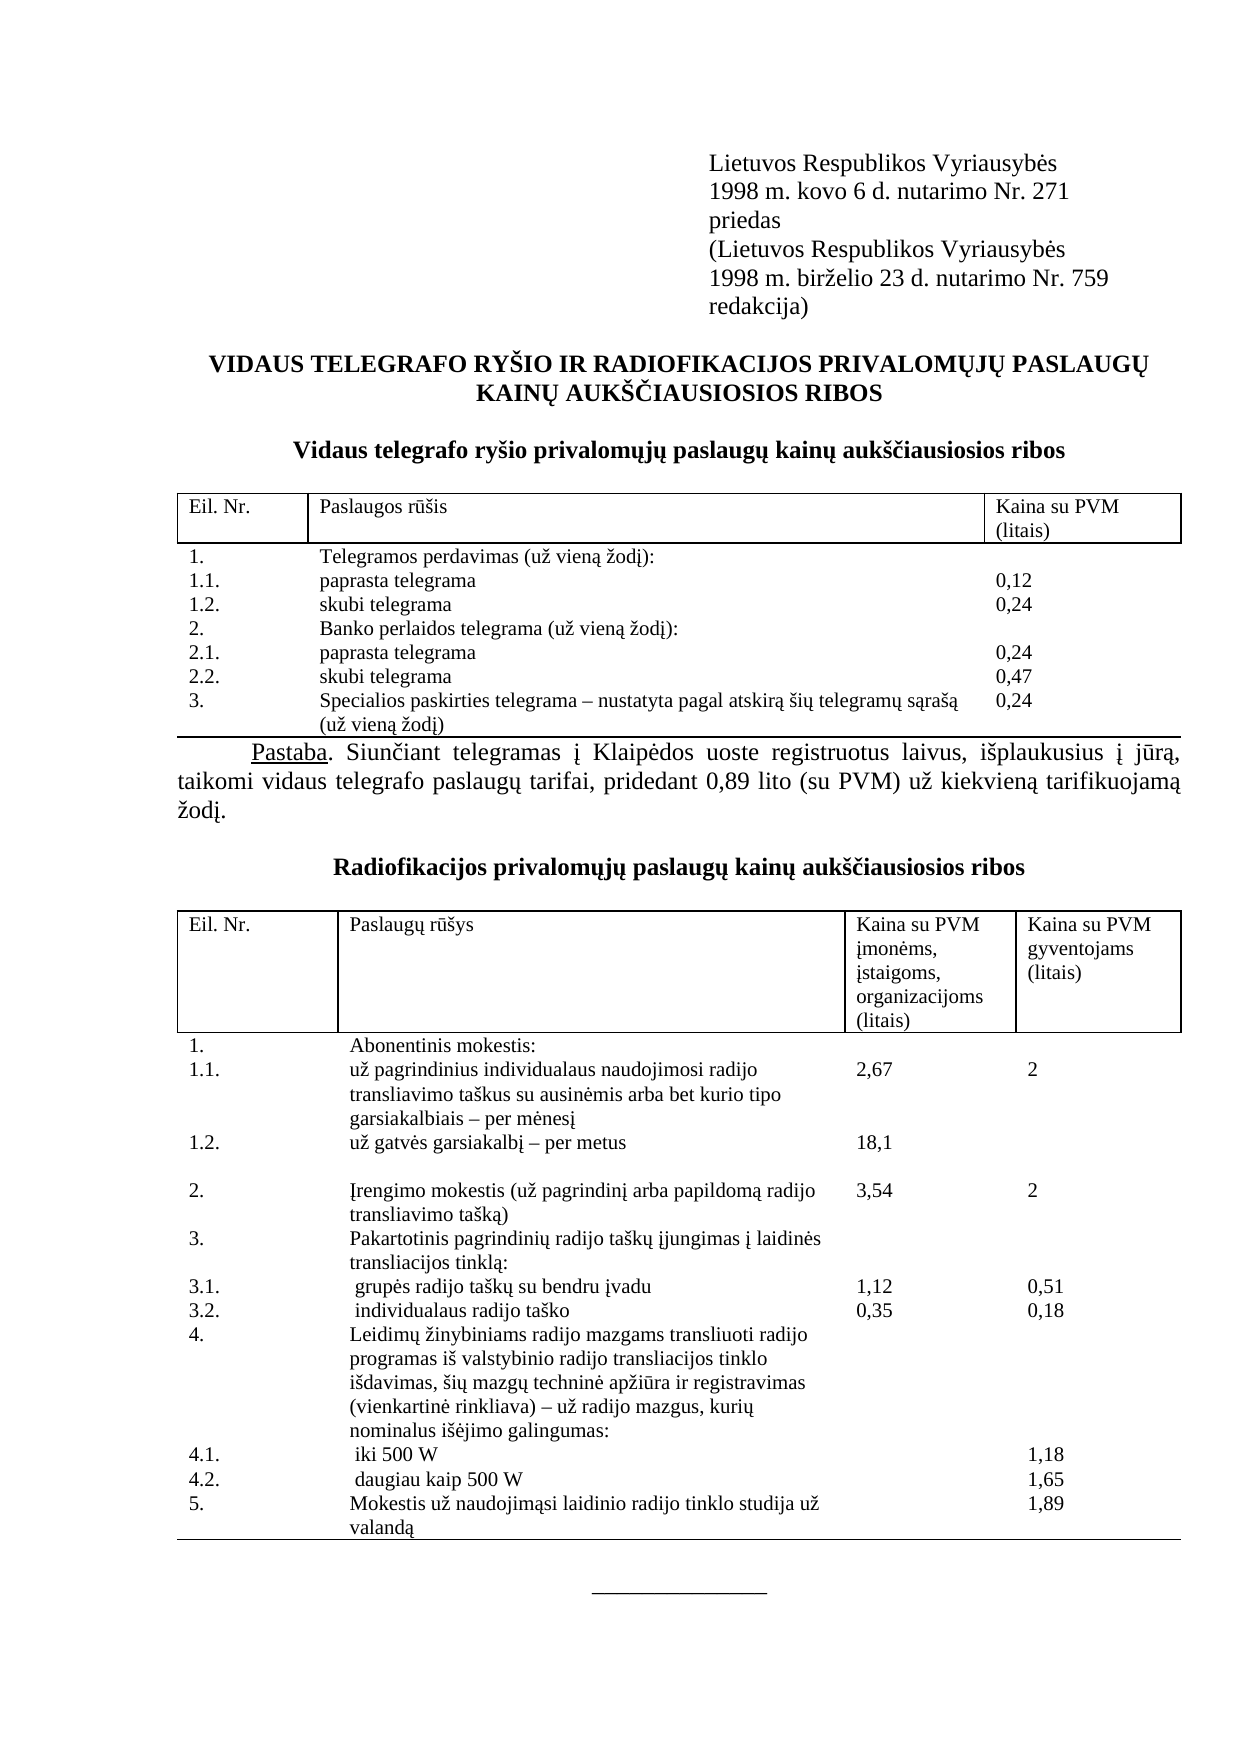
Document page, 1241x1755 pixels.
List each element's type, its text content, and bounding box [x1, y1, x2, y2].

table_cell 3.2. [177, 1298, 338, 1322]
table_header Kaina su PVM įmonėms, įstaigoms, organizacijoms (litais) [846, 912, 1015, 1032]
table_cell 0,12 [984, 568, 1181, 592]
table_header Paslaugos rūšis [309, 494, 984, 542]
table_cell Įrengimo mokestis (už pagrindinį arba papildomą radijo transliavimo tašką) [338, 1178, 845, 1226]
table_cell 2,67 [845, 1058, 1016, 1129]
text priedas [177, 205, 1181, 234]
table_cell 1,89 [1016, 1491, 1181, 1539]
text redakcija) [177, 291, 1181, 320]
table_cell 4.2. [177, 1466, 338, 1491]
table_cell [845, 1443, 1016, 1466]
table_cell 2.2. [177, 664, 308, 688]
table_cell [177, 1154, 338, 1178]
text ______________ [177, 1568, 1181, 1597]
text Pastaba. Siunčiant telegramas į Klaipėdos uoste registruotus laivus, išplaukusius į jūrą, taikomi vidaus telegrafo paslaugų tarifai, pridedant 0,89 lito (su PVM) už kiekvieną tarifikuojamą žodį. [177, 738, 1181, 824]
table_cell Pakartotinis pagrindinių radijo taškų įjungimas į laidinės transliacijos tinklą: [338, 1226, 845, 1274]
table_cell 1.2. [177, 592, 308, 616]
table_cell [1016, 1130, 1181, 1154]
table_cell [845, 1322, 1016, 1442]
table_cell 2 [1016, 1058, 1181, 1129]
table_cell skubi telegrama [308, 664, 984, 688]
table_header Eil. Nr. [178, 494, 307, 542]
text Radiofikacijos privalomųjų paslaugų kainų aukščiausiosios ribos [177, 852, 1181, 881]
table_cell už pagrindinius individualaus naudojimosi radijo transliavimo taškus su ausinėmis arba bet kurio tipo garsiakalbiais – per mėnesį [338, 1058, 845, 1129]
table_cell [1016, 1033, 1181, 1057]
table_cell iki 500 W [338, 1443, 845, 1466]
table_cell 0,24 [984, 640, 1181, 664]
table_cell 2. [177, 1178, 338, 1226]
text Vidaus telegrafo ryšio privalomųjų paslaugų kainų aukščiausiosios ribos [177, 435, 1181, 464]
text (Lietuvos Respublikos Vyriausybės [177, 234, 1181, 263]
table_cell 2. [177, 616, 308, 640]
text 1998 m. birželio 23 d. nutarimo Nr. 759 [177, 263, 1181, 291]
table_header Kaina su PVM (litais) [985, 494, 1180, 542]
text 1998 m. kovo 6 d. nutarimo Nr. 271 [177, 176, 1181, 205]
table_cell 2.1. [177, 640, 308, 664]
table_cell [984, 616, 1181, 640]
table_cell 1,18 [1016, 1443, 1181, 1466]
table_cell individualaus radijo taško [338, 1298, 845, 1322]
table_cell 0,24 [984, 688, 1181, 736]
table_cell [338, 1154, 845, 1178]
table_cell paprasta telegrama [308, 568, 984, 592]
table_header Kaina su PVM gyventojams (litais) [1017, 912, 1180, 1032]
table_cell Telegramos perdavimas (už vieną žodį): [308, 544, 984, 568]
table_cell [845, 1466, 1016, 1491]
table_cell 0,24 [984, 592, 1181, 616]
text Lietuvos Respublikos Vyriausybės [177, 148, 1181, 176]
table_cell Banko perlaidos telegrama (už vieną žodį): [308, 616, 984, 640]
table_cell [1016, 1322, 1181, 1442]
table_cell už gatvės garsiakalbį – per metus [338, 1130, 845, 1154]
table_cell 4.1. [177, 1443, 338, 1466]
table_cell 0,35 [845, 1298, 1016, 1322]
table_cell 5. [177, 1491, 338, 1539]
table_cell daugiau kaip 500 W [338, 1466, 845, 1491]
table_header Eil. Nr. [178, 912, 337, 1032]
table_cell 1.1. [177, 568, 308, 592]
table_cell 3,54 [845, 1178, 1016, 1226]
table_cell 1,12 [845, 1274, 1016, 1298]
table_cell Mokestis už naudojimąsi laidinio radijo tinklo studija už valandą [338, 1491, 845, 1539]
table_cell Abonentinis mokestis: [338, 1033, 845, 1057]
table_cell [984, 544, 1181, 568]
text Vidaus telegrafo ryšio ir radiofikacijos privalomųjų paslaugų kainų aukščiausiosios ribos [177, 349, 1181, 406]
table_cell 4. [177, 1322, 338, 1442]
table_cell [845, 1491, 1016, 1539]
table_cell skubi telegrama [308, 592, 984, 616]
table_header Paslaugų rūšys [339, 912, 844, 1032]
table_cell [1016, 1154, 1181, 1178]
table_cell 1.1. [177, 1058, 338, 1129]
table_cell 3. [177, 1226, 338, 1274]
table_cell [845, 1033, 1016, 1057]
table_cell [845, 1226, 1016, 1274]
table_cell paprasta telegrama [308, 640, 984, 664]
table_cell 1. [177, 544, 308, 568]
table_cell [845, 1154, 1016, 1178]
table_cell 3. [177, 688, 308, 736]
table_cell 1,65 [1016, 1466, 1181, 1491]
table_cell 0,18 [1016, 1298, 1181, 1322]
table_cell 3.1. [177, 1274, 338, 1298]
table_cell 2 [1016, 1178, 1181, 1226]
table_cell Specialios paskirties telegrama – nustatyta pagal atskirą šių telegramų sąrašą (už vieną žodį) [308, 688, 984, 736]
table_cell grupės radijo taškų su bendru įvadu [338, 1274, 845, 1298]
table_cell [1016, 1226, 1181, 1274]
table_cell 1.2. [177, 1130, 338, 1154]
table_cell 0,51 [1016, 1274, 1181, 1298]
table_cell 1. [177, 1033, 338, 1057]
table_cell 0,47 [984, 664, 1181, 688]
table_cell 18,1 [845, 1130, 1016, 1154]
table_cell Leidimų žinybiniams radijo mazgams transliuoti radijo programas iš valstybinio radijo transliacijos tinklo išdavimas, šių mazgų techninė apžiūra ir registravimas (vienkartinė rinkliava) – už radijo mazgus, kurių nominalus išėjimo galingumas: [338, 1322, 845, 1442]
